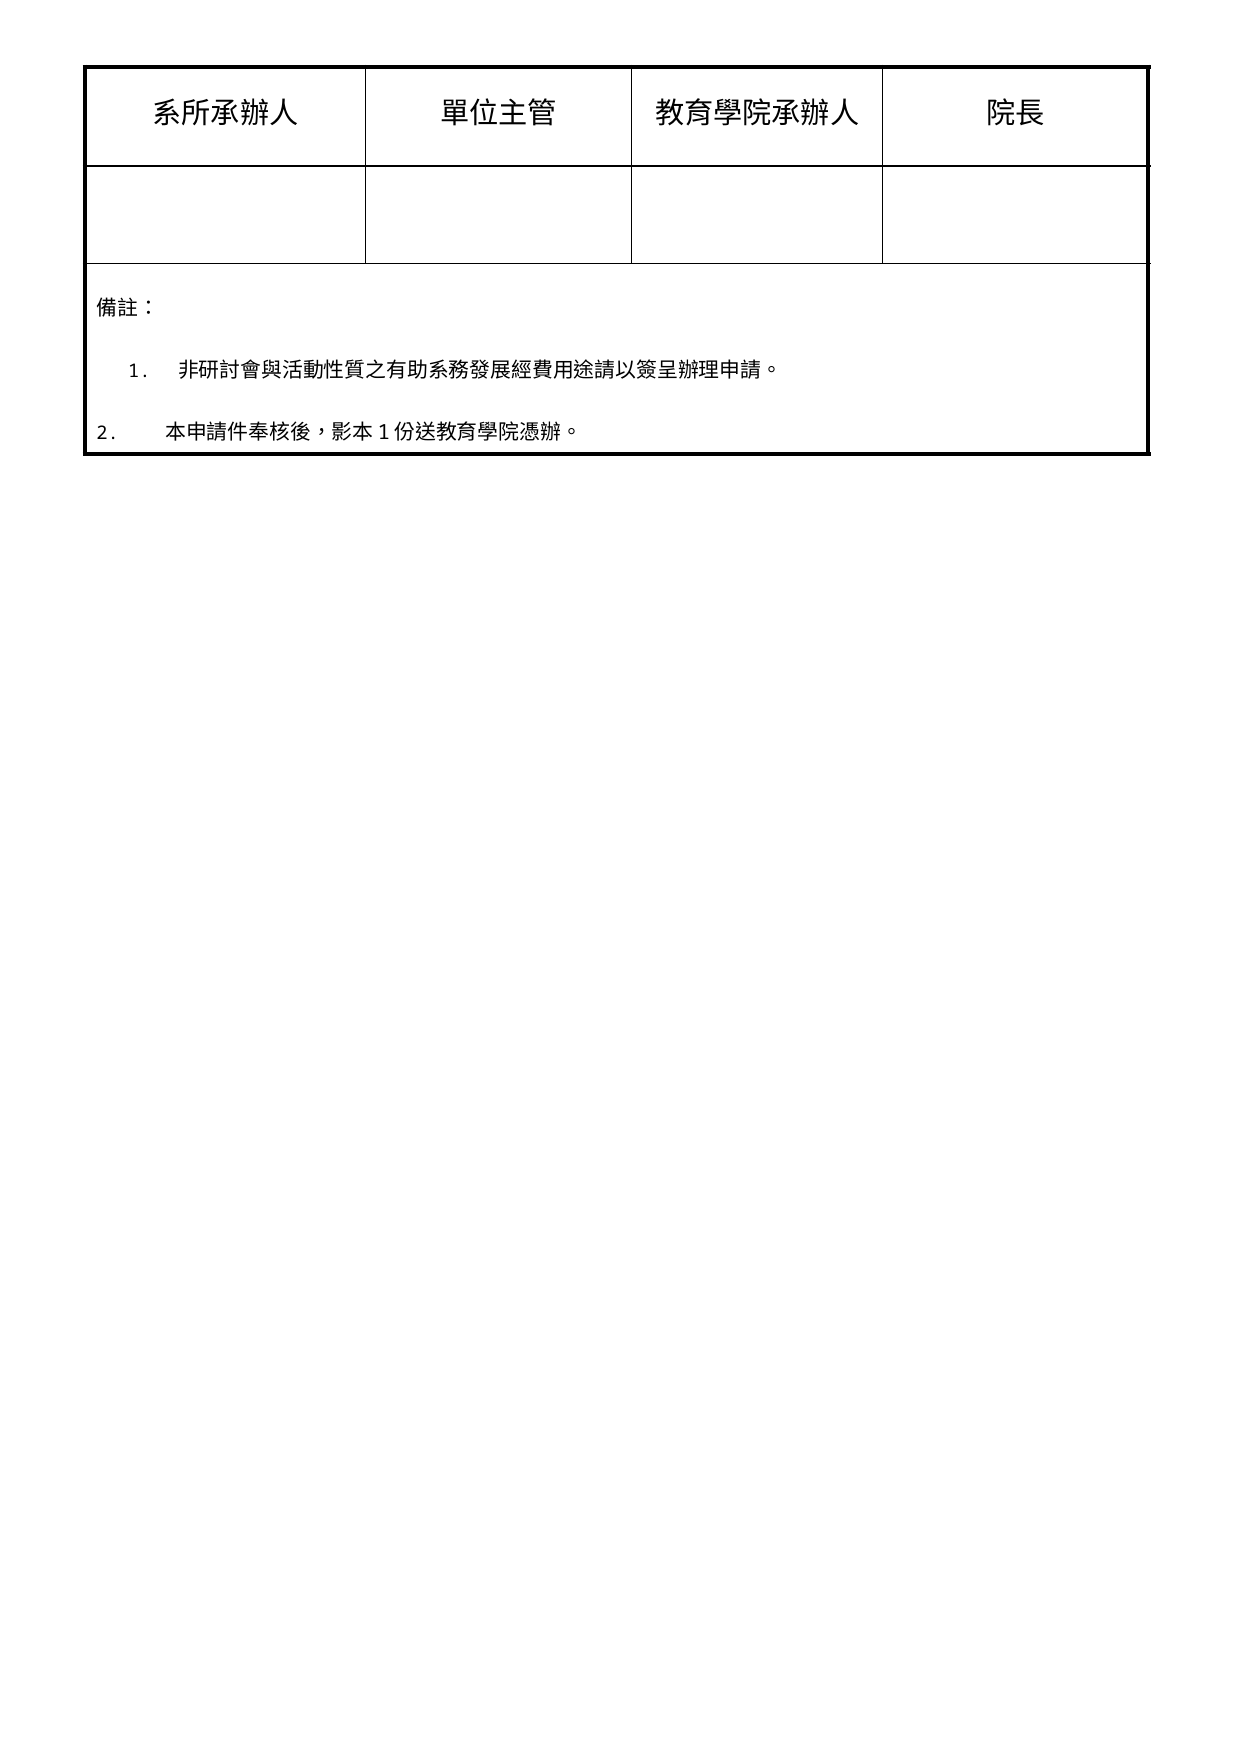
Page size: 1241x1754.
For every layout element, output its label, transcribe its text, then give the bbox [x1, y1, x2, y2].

table_cell 教育學院承辦人 [632, 69, 882, 165]
table_cell [632, 167, 882, 263]
table_cell [87, 167, 365, 263]
table_cell 院長 [883, 69, 1146, 165]
table_cell 系所承辦人 [87, 69, 365, 165]
table_cell [883, 167, 1146, 263]
table_cell [366, 167, 631, 263]
table_cell 備註： 非研討會與活動性質之有助系務發展經費用途請以簽呈辦理申請。 本申請件奉核後，影本1份送教育學院憑辦。 [87, 264, 1146, 452]
table_cell 單位主管 [366, 69, 631, 165]
